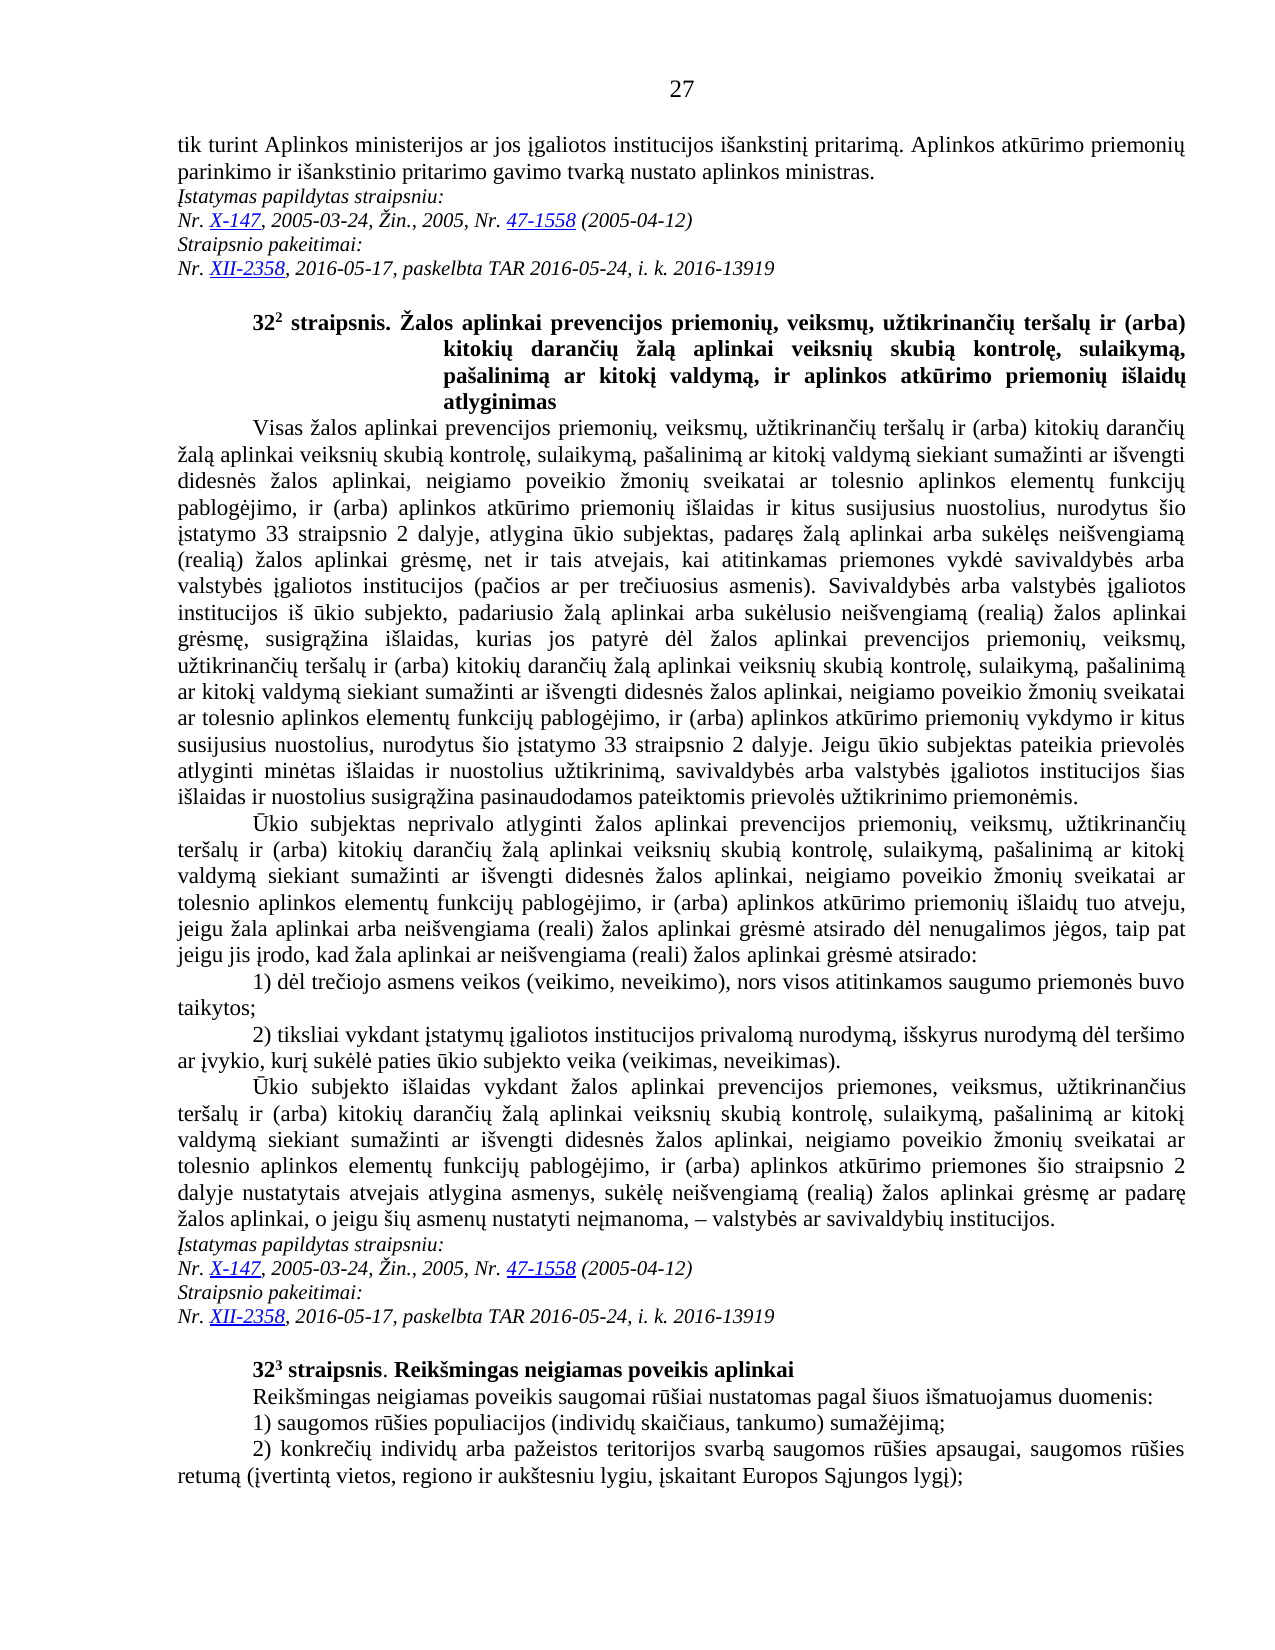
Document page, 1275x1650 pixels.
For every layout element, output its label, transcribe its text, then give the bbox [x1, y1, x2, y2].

text tik turint Aplinkos ministerijos ar jos įgaliotos institucijos išankstinį pritarimą. Aplinkos atkūrimo priemonių parinkimo ir išankstinio pritarimo gavimo tvarką nustato aplinkos ministras. [177, 131, 1186, 184]
text Reikšmingas neigiamas poveikis saugomai rūšiai nustatomas pagal šiuos išmatuojamus duomenis: [177, 1383, 1186, 1409]
text Straipsnio pakeitimai: [177, 232, 1186, 256]
text Nr. XII-2358, 2016-05-17, paskelbta TAR 2016-05-24, i. k. 2016-13919 [177, 256, 1186, 280]
text 1) dėl trečiojo asmens veikos (veikimo, neveikimo), nors visos atitinkamos saugumo priemonės buvo taikytos; [177, 968, 1186, 1021]
text 322 straipsnis. Žalos aplinkai prevencijos priemonių, veiksmų, užtikrinančių teršalų ir (arba) kitokių darančių žalą aplinkai veiksnių skubią kontrolę, sulaikymą, pašalinimą ar kitokį valdymą, ir aplinkos atkūrimo priemonių išlaidų atlyginimas [252, 309, 1186, 414]
text Įstatymas papildytas straipsniu: [177, 1231, 1186, 1256]
text Ūkio subjekto išlaidas vykdant žalos aplinkai prevencijos priemones, veiksmus, užtikrinančius teršalų ir (arba) kitokių darančių žalą aplinkai veiksnių skubią kontrolę, sulaikymą, pašalinimą ar kitokį valdymą siekiant sumažinti ar išvengti didesnės žalos aplinkai, neigiamo poveikio žmonių sveikatai ar tolesnio aplinkos elementų funkcijų pablogėjimo, ir (arba) aplinkos atkūrimo priemones šio straipsnio 2 dalyje nustatytais atvejais atlygina asmenys, sukėlę neišvengiamą (realią) žalos aplinkai grėsmę ar padarę žalos aplinkai, o jeigu šių asmenų nustatyti neįmanoma, – valstybės ar savivaldybių institucijos. [177, 1073, 1186, 1231]
text Įstatymas papildytas straipsniu: [177, 184, 1186, 208]
text 1) saugomos rūšies populiacijos (individų skaičiaus, tankumo) sumažėjimą; [177, 1409, 1186, 1436]
text Straipsnio pakeitimai: [177, 1279, 1186, 1304]
text 2) tiksliai vykdant įstatymų įgaliotos institucijos privalomą nurodymą, išskyrus nurodymą dėl teršimo ar įvykio, kurį sukėlė paties ūkio subjekto veika (veikimas, neveikimas). [177, 1021, 1186, 1073]
text 2) konkrečių individų arba pažeistos teritorijos svarbą saugomos rūšies apsaugai, saugomos rūšies retumą (įvertintą vietos, regiono ir aukštesniu lygiu, įskaitant Europos Sąjungos lygį); [177, 1436, 1186, 1488]
text Nr. XII-2358, 2016-05-17, paskelbta TAR 2016-05-24, i. k. 2016-13919 [177, 1304, 1186, 1328]
text Nr. X-147, 2005-03-24, Žin., 2005, Nr. 47-1558 (2005-04-12) [177, 1256, 1186, 1279]
text Visas žalos aplinkai prevencijos priemonių, veiksmų, užtikrinančių teršalų ir (arba) kitokių darančių žalą aplinkai veiksnių skubią kontrolę, sulaikymą, pašalinimą ar kitokį valdymą siekiant sumažinti ar išvengti didesnės žalos aplinkai, neigiamo poveikio žmonių sveikatai ar tolesnio aplinkos elementų funkcijų pablogėjimo, ir (arba) aplinkos atkūrimo priemonių išlaidas ir kitus susijusius nuostolius, nurodytus šio įstatymo 33 straipsnio 2 dalyje, atlygina ūkio subjektas, padaręs žalą aplinkai arba sukėlęs neišvengiamą (realią) žalos aplinkai grėsmę, net ir tais atvejais, kai atitinkamas priemones vykdė savivaldybės arba valstybės įgaliotos institucijos (pačios ar per trečiuosius asmenis). Savivaldybės arba valstybės įgaliotos institucijos iš ūkio subjekto, padariusio žalą aplinkai arba sukėlusio neišvengiamą (realią) žalos aplinkai grėsmę, susigrąžina išlaidas, kurias jos patyrė dėl žalos aplinkai prevencijos priemonių, veiksmų, užtikrinančių teršalų ir (arba) kitokių darančių žalą aplinkai veiksnių skubią kontrolę, sulaikymą, pašalinimą ar kitokį valdymą siekiant sumažinti ar išvengti didesnės žalos aplinkai, neigiamo poveikio žmonių sveikatai ar tolesnio aplinkos elementų funkcijų pablogėjimo, ir (arba) aplinkos atkūrimo priemonių vykdymo ir kitus susijusius nuostolius, nurodytus šio įstatymo 33 straipsnio 2 dalyje. Jeigu ūkio subjektas pateikia prievolės atlyginti minėtas išlaidas ir nuostolius užtikrinimą, savivaldybės arba valstybės įgaliotos institucijos šias išlaidas ir nuostolius susigrąžina pasinaudodamos pateiktomis prievolės užtikrinimo priemonėmis. [177, 414, 1186, 810]
text Ūkio subjektas neprivalo atlyginti žalos aplinkai prevencijos priemonių, veiksmų, užtikrinančių teršalų ir (arba) kitokių darančių žalą aplinkai veiksnių skubią kontrolę, sulaikymą, pašalinimą ar kitokį valdymą siekiant sumažinti ar išvengti didesnės žalos aplinkai, neigiamo poveikio žmonių sveikatai ar tolesnio aplinkos elementų funkcijų pablogėjimo, ir (arba) aplinkos atkūrimo priemonių išlaidų tuo atveju, jeigu žala aplinkai arba neišvengiama (reali) žalos aplinkai grėsmė atsirado dėl nenugalimos jėgos, taip pat jeigu jis įrodo, kad žala aplinkai ar neišvengiama (reali) žalos aplinkai grėsmė atsirado: [177, 810, 1186, 968]
text Nr. X-147, 2005-03-24, Žin., 2005, Nr. 47-1558 (2005-04-12) [177, 208, 1186, 232]
text 323 straipsnis. Reikšmingas neigiamas poveikis aplinkai [177, 1356, 1186, 1383]
